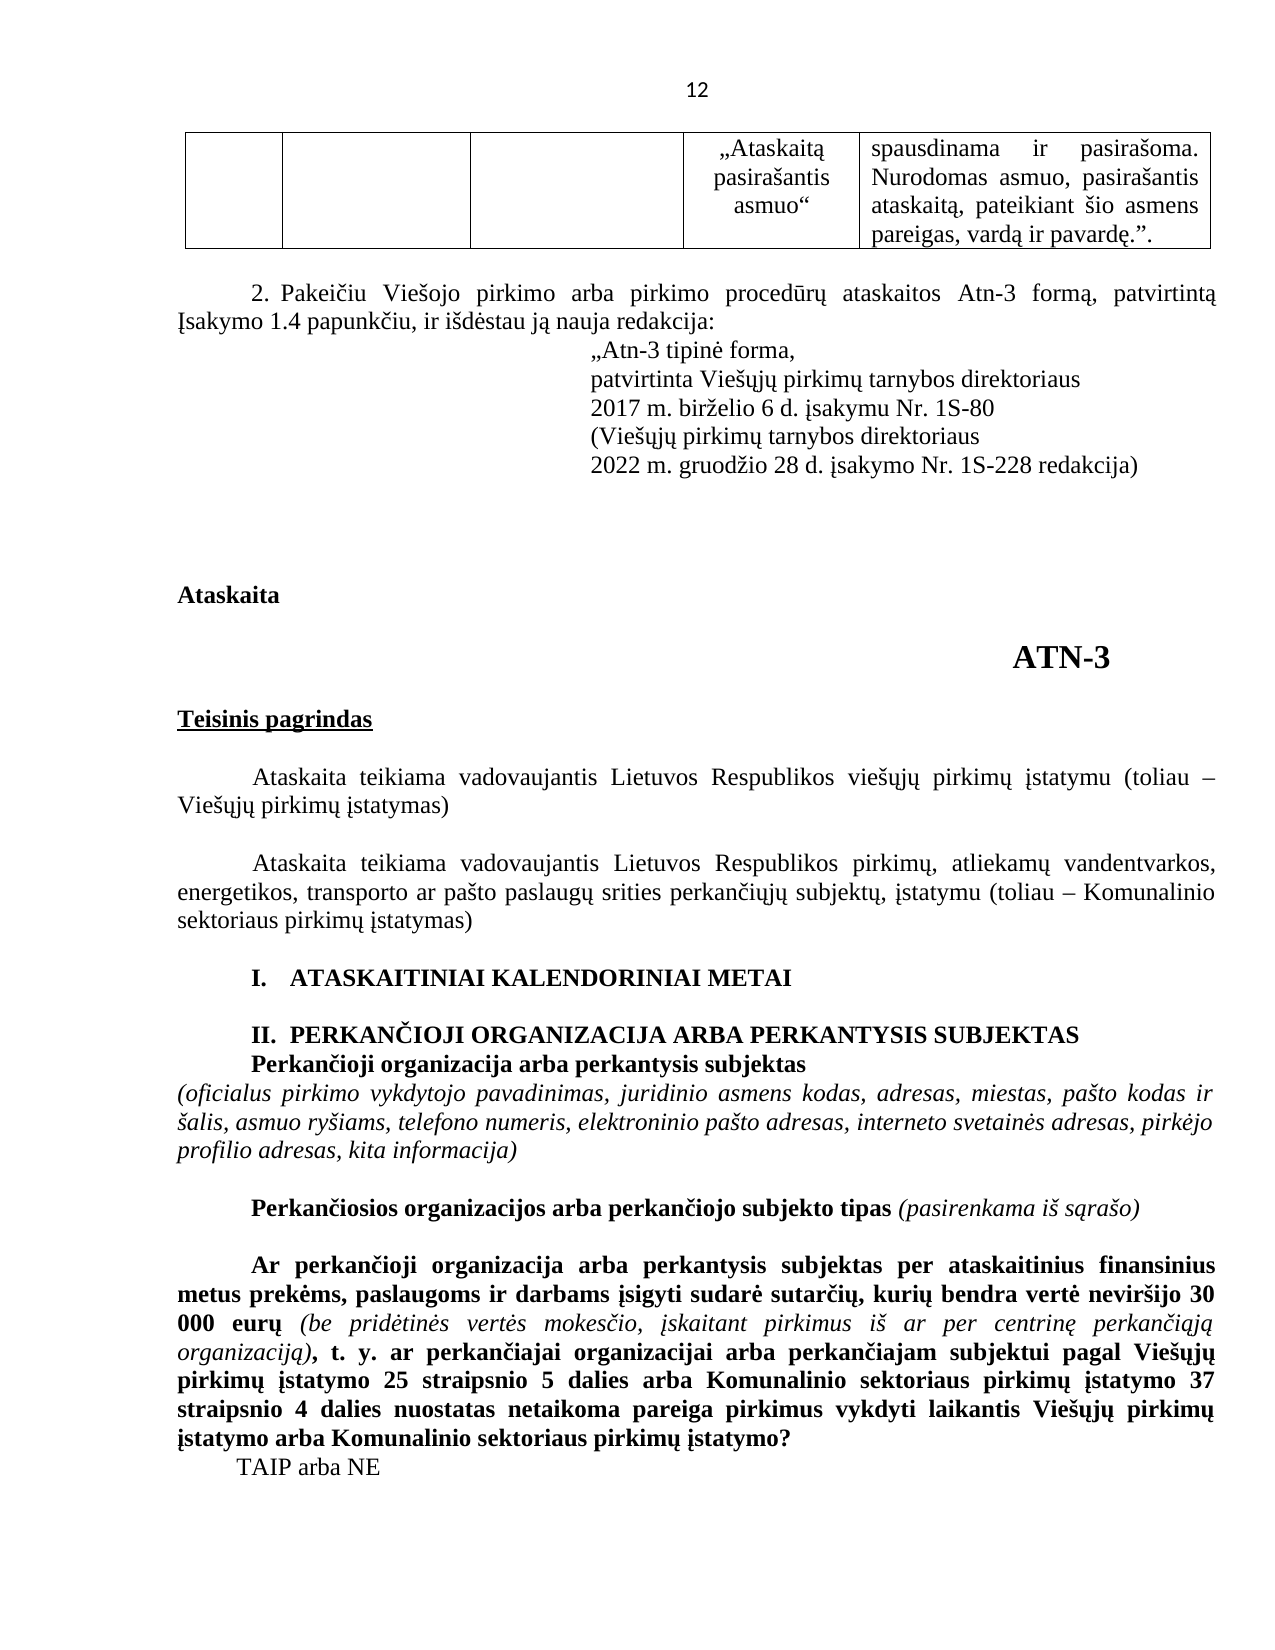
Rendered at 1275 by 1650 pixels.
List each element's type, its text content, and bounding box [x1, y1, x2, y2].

table_header [186, 133, 282, 248]
text Ataskaita teikiama vadovaujantis Lietuvos Respublikos viešųjų pirkimų įstatymu (toliau – Viešųjų pirkimų įstatymas) [177, 762, 1216, 819]
text (Viešųjų pirkimų tarnybos direktoriaus [176, 421, 1216, 450]
text Ataskaita teikiama vadovaujantis Lietuvos Respublikos pirkimų, atliekamų vandentvarkos, energetikos, transporto ar pašto paslaugų srities perkančiųjų subjektų, įstatymu (toliau – Komunalinio sektoriaus pirkimų įstatymas) [177, 848, 1216, 934]
text Teisinis pagrindas [177, 704, 1216, 733]
text 2022 m. gruodžio 28 d. įsakymo Nr. 1S-228 redakcija) [176, 450, 1216, 479]
text 2017 m. birželio 6 d. įsakymu Nr. 1S-80 [176, 393, 1216, 421]
text TAIP arba NE [177, 1452, 1216, 1481]
table_header [283, 133, 470, 248]
text ATN-3 [177, 637, 1216, 676]
text I. ATASKAITINIAI KALENDORINIAI METAI [251, 963, 1216, 992]
text patvirtinta Viešųjų pirkimų tarnybos direktoriaus [176, 364, 1216, 393]
table_header [471, 133, 683, 248]
text Perkančioji organizacija arba perkantysis subjektas [177, 1049, 1216, 1078]
text Perkančiosios organizacijos arba perkančiojo subjekto tipas (pasirenkama iš sąrašo) [177, 1193, 1216, 1222]
text Ar perkančioji organizacija arba perkantysis subjektas per ataskaitinius finansinius metus prekėms, paslaugoms ir darbams įsigyti sudarė sutarčių, kurių bendra vertė neviršijo 30 000 eurų (be pridėtinės vertės mokesčio, įskaitant pirkimus iš ar per centrinę perkančiąją organizaciją), t. y. ar perkančiajai organizacijai arba perkančiajam subjektui pagal Viešųjų pirkimų įstatymo 25 straipsnio 5 dalies arba Komunalinio sektoriaus pirkimų įstatymo 37 straipsnio 4 dalies nuostatas netaikoma pareiga pirkimus vykdyti laikantis Viešųjų pirkimų įstatymo arba Komunalinio sektoriaus pirkimų įstatymo? [177, 1251, 1216, 1452]
text „Atn-3 tipinė forma, [177, 335, 1216, 364]
text 2. Pakeičiu Viešojo pirkimo arba pirkimo procedūrų ataskaitos Atn-3 formą, patvirtintą Įsakymo 1.4 papunkčiu, ir išdėstau ją nauja redakcija: [177, 278, 1216, 335]
text Ataskaita [177, 580, 1216, 608]
text II. PERKANČIOJI ORGANIZACIJA ARBA PERKANTYSIS SUBJEKTAS [251, 1021, 1216, 1049]
table_header „Ataskaitą pasirašantis asmuo“ [684, 133, 859, 248]
text (oficialus pirkimo vykdytojo pavadinimas, juridinio asmens kodas, adresas, miestas, pašto kodas ir šalis, asmuo ryšiams, telefono numeris, elektroninio pašto adresas, interneto svetainės adresas, pirkėjo profilio adresas, kita informacija) [177, 1078, 1216, 1164]
table_header spausdinama ir pasirašoma. Nurodomas asmuo, pasirašantis ataskaitą, pateikiant šio asmens pareigas, vardą ir pavardę.”. [860, 133, 1210, 248]
